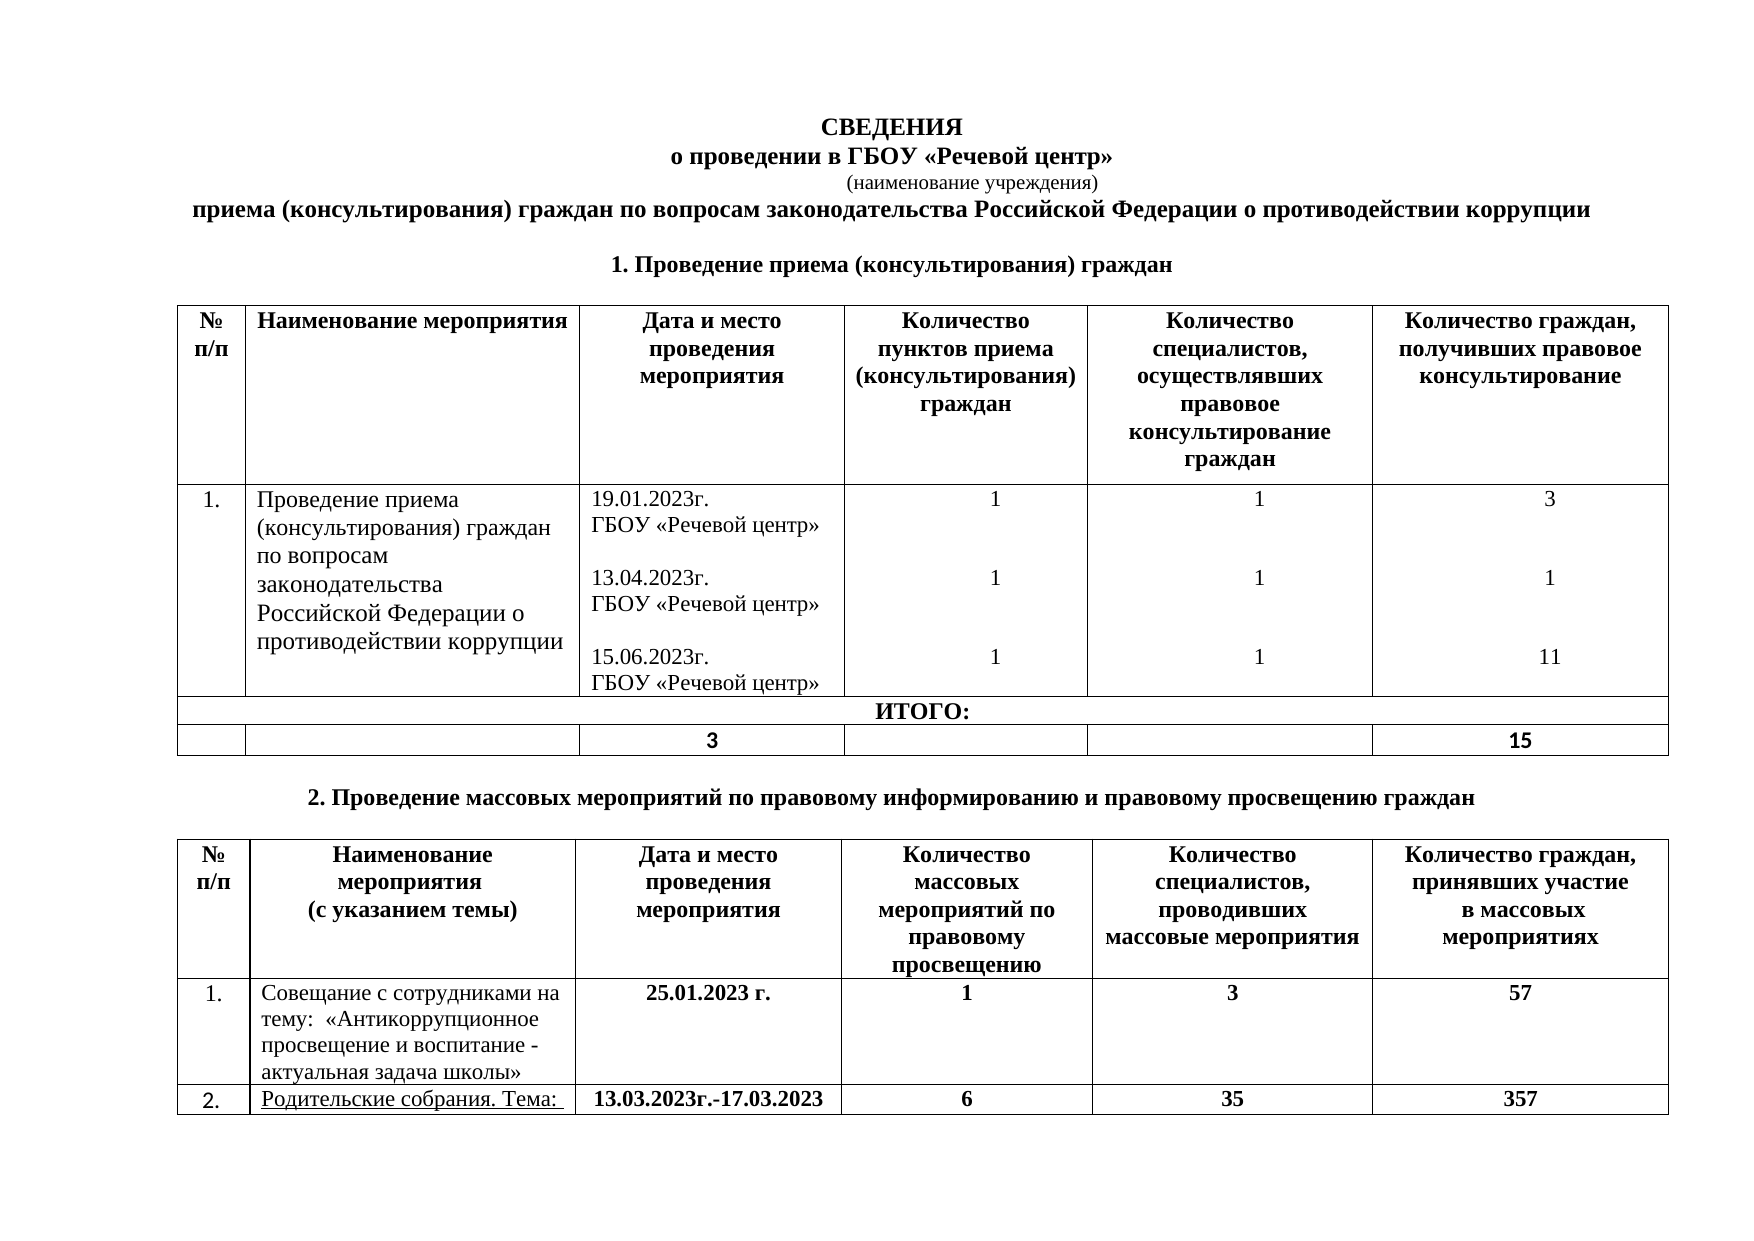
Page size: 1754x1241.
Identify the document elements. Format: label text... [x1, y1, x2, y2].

table_cell [178, 725, 245, 755]
table_cell 3 [580, 725, 844, 755]
text 2. Проведение массовых мероприятий по правовому информированию и правовому просвещению граждан [177, 783, 1606, 811]
table_header Наименование мероприятия (с указанием темы) [251, 840, 575, 978]
table_header № п/п [178, 840, 249, 978]
table_cell [246, 725, 579, 755]
text СВЕДЕНИЯ [177, 112, 1606, 141]
table_cell Совещание с сотрудниками на тему: «Антикоррупционное просвещение и воспитание - актуальная задача школы» [251, 979, 575, 1084]
table_header Количество пунктов приема (консультирования) граждан [845, 306, 1087, 484]
table_cell 19.01.2023г. ГБОУ «Речевой центр» 13.04.2023г. ГБОУ «Речевой центр» 15.06.2023г. ГБОУ «Речевой центр» [580, 485, 844, 696]
table_header № п/п [178, 306, 245, 484]
table_cell 25.01.2023 г. [576, 979, 841, 1084]
table_cell 1. [178, 485, 245, 696]
table_cell [1088, 725, 1372, 755]
table_cell Проведение приема (консультирования) граждан по вопросам законодательства Российской Федерации о противодействии коррупции [246, 485, 579, 696]
text о проведении в ГБОУ «Речевой центр» [177, 141, 1606, 170]
table_header Наименование мероприятия [246, 306, 579, 484]
table_cell 1. [178, 979, 249, 1084]
table_cell 1 1 1 [845, 485, 1087, 696]
table_cell 13.03.2023г.-17.03.2023 [576, 1085, 841, 1114]
table_cell 357 [1373, 1085, 1668, 1114]
table_cell 6 [842, 1085, 1092, 1114]
table_header Количество граждан, получивших правовое консультирование [1373, 306, 1668, 484]
table_header Дата и место проведения мероприятия [576, 840, 841, 978]
table_header Количество граждан, принявших участие в массовых мероприятиях [1373, 840, 1668, 978]
table_cell ИТОГО: [178, 697, 1668, 724]
table_header Количество специалистов, проводивших массовые мероприятия [1093, 840, 1372, 978]
table_header Количество массовых мероприятий по правовому просвещению [842, 840, 1092, 978]
table_cell 35 [1093, 1085, 1372, 1114]
table_cell 2. [178, 1085, 249, 1114]
table_header Количество специалистов, осуществлявших правовое консультирование граждан [1088, 306, 1372, 484]
table_cell 3 1 11 [1373, 485, 1668, 696]
table_cell 1 [842, 979, 1092, 1084]
table_cell 15 [1373, 725, 1668, 755]
table_header Дата и место проведения мероприятия [580, 306, 844, 484]
table_cell 57 [1373, 979, 1668, 1084]
table_cell 3 [1093, 979, 1372, 1084]
table_cell 1 1 1 [1088, 485, 1372, 696]
text 1. Проведение приема (консультирования) граждан [177, 250, 1606, 278]
text (наименование учреждения) [177, 170, 1606, 194]
text приема (консультирования) граждан по вопросам законодательства Российской Федерации о противодействии коррупции [177, 194, 1606, 222]
table_cell [845, 725, 1087, 755]
table_cell Родительские собрания. Тема: [251, 1085, 575, 1114]
